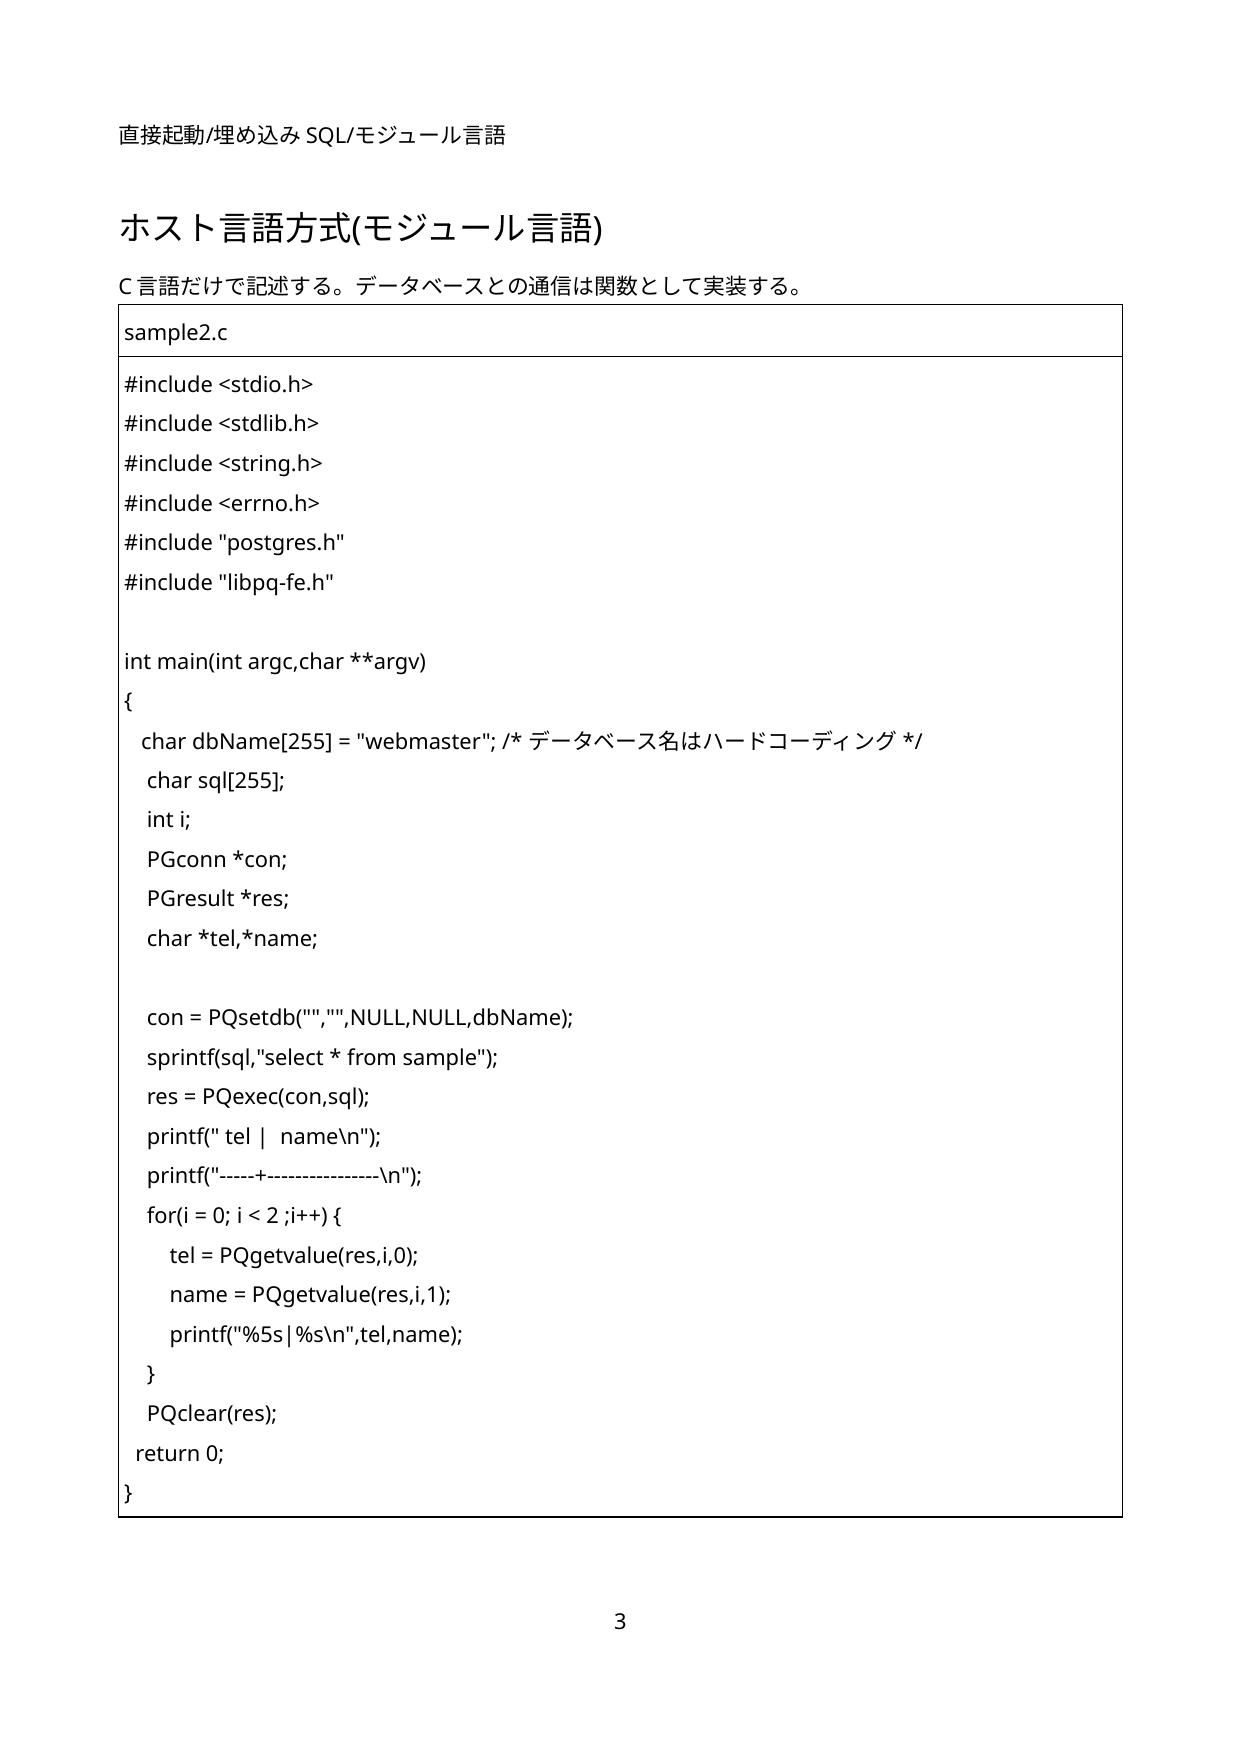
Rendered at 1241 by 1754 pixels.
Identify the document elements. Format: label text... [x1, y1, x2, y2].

table_cell #include <stdio.h> #include <stdlib.h> #include <string.h> #include <errno.h> #include "postgres.h" #include "libpq-fe.h" int main(int argc,char **argv) { char dbName[255] = "webmaster"; /* データベース名はハードコーディング */ char sql[255]; int i; PGconn *con; PGresult *res; char *tel,*name; con = PQsetdb("","",NULL,NULL,dbName); sprintf(sql,"select * from sample"); res = PQexec(con,sql); printf(" tel | name\n"); printf("-----+----------------\n"); for(i = 0; i < 2 ;i++) { tel = PQgetvalue(res,i,0); name = PQgetvalue(res,i,1); printf("%5s|%s\n",tel,name); } PQclear(res); return 0; } [119, 357, 1122, 1516]
text ホスト言語方式(モジュール言語) [118, 185, 1122, 264]
table_header sample2.c [119, 305, 1122, 356]
text C言語だけで記述する。データベースとの通信は関数として実装する。 [118, 264, 1122, 304]
